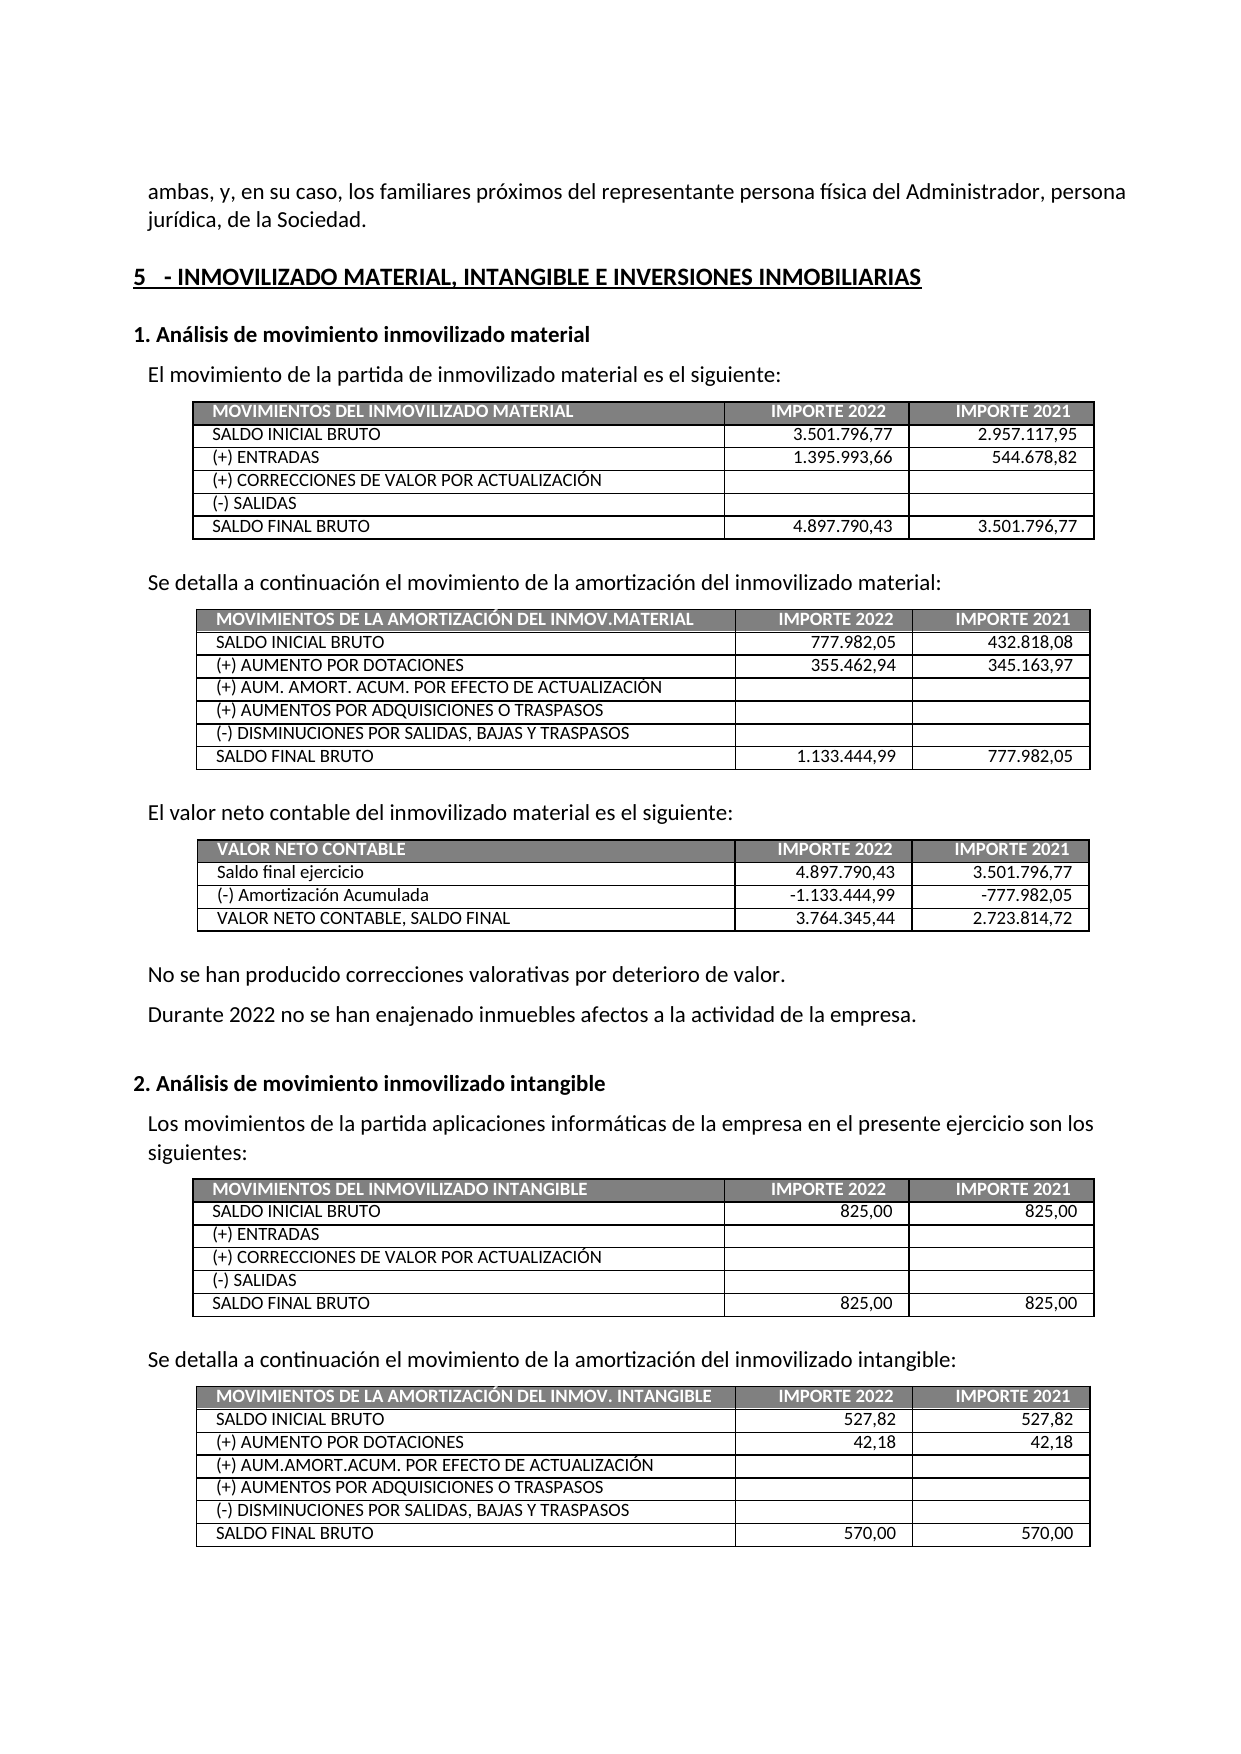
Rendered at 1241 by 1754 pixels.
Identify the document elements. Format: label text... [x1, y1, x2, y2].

table_cell SALDO INICIAL BRUTO [197, 633, 735, 654]
table_cell (+) AUM. AMORT. ACUM. POR EFECTO DE ACTUALIZACIÓN [197, 679, 735, 700]
table_header IMPORTE 2021 [913, 841, 1088, 862]
table_cell [913, 1501, 1089, 1523]
table_cell [736, 1456, 912, 1477]
table_cell (+) AUMENTOS POR ADQUISICIONES O TRASPASOS [197, 1479, 735, 1500]
table_cell (+) AUMENTOS POR ADQUISICIONES O TRASPASOS [197, 702, 735, 723]
text El movimiento de la partida de inmovilizado material es el siguiente: [148, 360, 1166, 388]
table_cell 777.982,05 [913, 747, 1089, 769]
table_cell [913, 1456, 1089, 1477]
table_cell (-) SALIDAS [194, 494, 724, 515]
table_cell -777.982,05 [913, 886, 1088, 907]
table_cell 544.678,82 [910, 448, 1093, 470]
table_cell SALDO FINAL BRUTO [194, 1294, 724, 1316]
table_cell 3.764.345,44 [736, 909, 911, 930]
table_cell [725, 471, 908, 492]
table_cell (+) AUMENTO POR DOTACIONES [197, 1433, 735, 1454]
table_cell 4.897.790,43 [725, 517, 908, 538]
table_header IMPORTE 2022 [725, 403, 908, 424]
text Los movimientos de la partida aplicaciones informáticas de la empresa en el presente ejercicio son los siguientes: [148, 1109, 1166, 1166]
table_cell 825,00 [910, 1203, 1093, 1224]
table_cell 1.395.993,66 [725, 448, 908, 470]
text Durante 2022 no se han enajenado inmuebles afectos a la actividad de la empresa. [148, 1001, 1166, 1028]
table_cell [725, 494, 908, 515]
table_cell 527,82 [736, 1410, 912, 1431]
table_header IMPORTE 2022 [725, 1180, 908, 1201]
table_cell (-) Amortización Acumulada [198, 886, 734, 907]
table_cell 777.982,05 [736, 633, 912, 654]
table_cell SALDO FINAL BRUTO [197, 747, 735, 769]
table_cell 345.163,97 [913, 656, 1089, 677]
table_header IMPORTE 2021 [913, 610, 1089, 631]
table_cell [725, 1271, 908, 1293]
table_cell (+) CORRECCIONES DE VALOR POR ACTUALIZACIÓN [194, 471, 724, 492]
table_cell (-) DISMINUCIONES POR SALIDAS, BAJAS Y TRASPASOS [197, 1501, 735, 1523]
table_cell 570,00 [736, 1524, 912, 1546]
table_cell 2.957.117,95 [910, 426, 1093, 447]
table_cell -1.133.444,99 [736, 886, 911, 907]
table_cell 2.723.814,72 [913, 909, 1088, 930]
table_cell [736, 679, 912, 700]
table_header IMPORTE 2022 [736, 610, 912, 631]
table_cell (+) CORRECCIONES DE VALOR POR ACTUALIZACIÓN [194, 1248, 724, 1270]
table_cell 825,00 [725, 1203, 908, 1224]
table_cell [736, 702, 912, 723]
table_cell (-) SALIDAS [194, 1271, 724, 1293]
table_header MOVIMIENTOS DE LA AMORTIZACIÓN DEL INMOV.MATERIAL [197, 610, 735, 631]
subtitle - INMOVILIZADO MATERIAL, INTANGIBLE E INVERSIONES INMOBILIARIAS [133, 261, 1166, 292]
table_cell SALDO INICIAL BRUTO [194, 1203, 724, 1224]
table_header MOVIMIENTOS DE LA AMORTIZACIÓN DEL INMOV. INTANGIBLE [197, 1387, 735, 1408]
table_header IMPORTE 2021 [910, 1180, 1093, 1201]
table_cell [913, 679, 1089, 700]
table_cell 4.897.790,43 [736, 863, 911, 884]
table_cell 570,00 [913, 1524, 1089, 1546]
table_cell SALDO FINAL BRUTO [197, 1524, 735, 1546]
table_cell (+) ENTRADAS [194, 1226, 724, 1247]
table_header MOVIMIENTOS DEL INMOVILIZADO MATERIAL [194, 403, 724, 424]
table_header MOVIMIENTOS DEL INMOVILIZADO INTANGIBLE [194, 1180, 724, 1201]
text ambas, y, en su caso, los familiares próximos del representante persona física del Administrador, persona jurídica, de la Sociedad. [148, 177, 1166, 233]
table_cell [736, 1479, 912, 1500]
table_cell 825,00 [725, 1294, 908, 1316]
table_cell [725, 1226, 908, 1247]
table_cell SALDO INICIAL BRUTO [197, 1410, 735, 1431]
table_cell [910, 1226, 1093, 1247]
table_cell [725, 1248, 908, 1270]
text Se detalla a continuación el movimiento de la amortización del inmovilizado intangible: [148, 1345, 1166, 1373]
table_cell 355.462,94 [736, 656, 912, 677]
table_cell 3.501.796,77 [725, 426, 908, 447]
subtitle Análisis de movimiento inmovilizado intangible [133, 1069, 1166, 1097]
table_cell 42,18 [736, 1433, 912, 1454]
text El valor neto contable del inmovilizado material es el siguiente: [148, 798, 1166, 826]
text Se detalla a continuación el movimiento de la amortización del inmovilizado material: [148, 568, 1166, 596]
subtitle Análisis de movimiento inmovilizado material [133, 320, 1166, 348]
table_cell [736, 725, 912, 746]
table_cell 1.133.444,99 [736, 747, 912, 769]
table_cell 825,00 [910, 1294, 1093, 1316]
text No se han producido correcciones valorativas por deterioro de valor. [148, 960, 1166, 988]
table_cell (-) DISMINUCIONES POR SALIDAS, BAJAS Y TRASPASOS [197, 725, 735, 746]
table_cell [736, 1501, 912, 1523]
table_cell [910, 1271, 1093, 1293]
table_cell SALDO INICIAL BRUTO [194, 426, 724, 447]
table_header VALOR NETO CONTABLE [198, 841, 734, 862]
table_cell [913, 1479, 1089, 1500]
table_header IMPORTE 2022 [736, 1387, 912, 1408]
table_cell 42,18 [913, 1433, 1089, 1454]
table_cell 432.818,08 [913, 633, 1089, 654]
table_cell 3.501.796,77 [910, 517, 1093, 538]
table_cell (+) ENTRADAS [194, 448, 724, 470]
table_cell (+) AUMENTO POR DOTACIONES [197, 656, 735, 677]
table_cell [910, 471, 1093, 492]
table_header IMPORTE 2021 [913, 1387, 1089, 1408]
table_cell (+) AUM.AMORT.ACUM. POR EFECTO DE ACTUALIZACIÓN [197, 1456, 735, 1477]
table_cell 527,82 [913, 1410, 1089, 1431]
table_cell [910, 494, 1093, 515]
table_cell SALDO FINAL BRUTO [194, 517, 724, 538]
table_cell Saldo final ejercicio [198, 863, 734, 884]
table_cell 3.501.796,77 [913, 863, 1088, 884]
table_header IMPORTE 2021 [910, 403, 1093, 424]
table_cell [910, 1248, 1093, 1270]
table_header IMPORTE 2022 [736, 841, 911, 862]
table_cell [913, 725, 1089, 746]
table_cell [913, 702, 1089, 723]
table_cell VALOR NETO CONTABLE, SALDO FINAL [198, 909, 734, 930]
